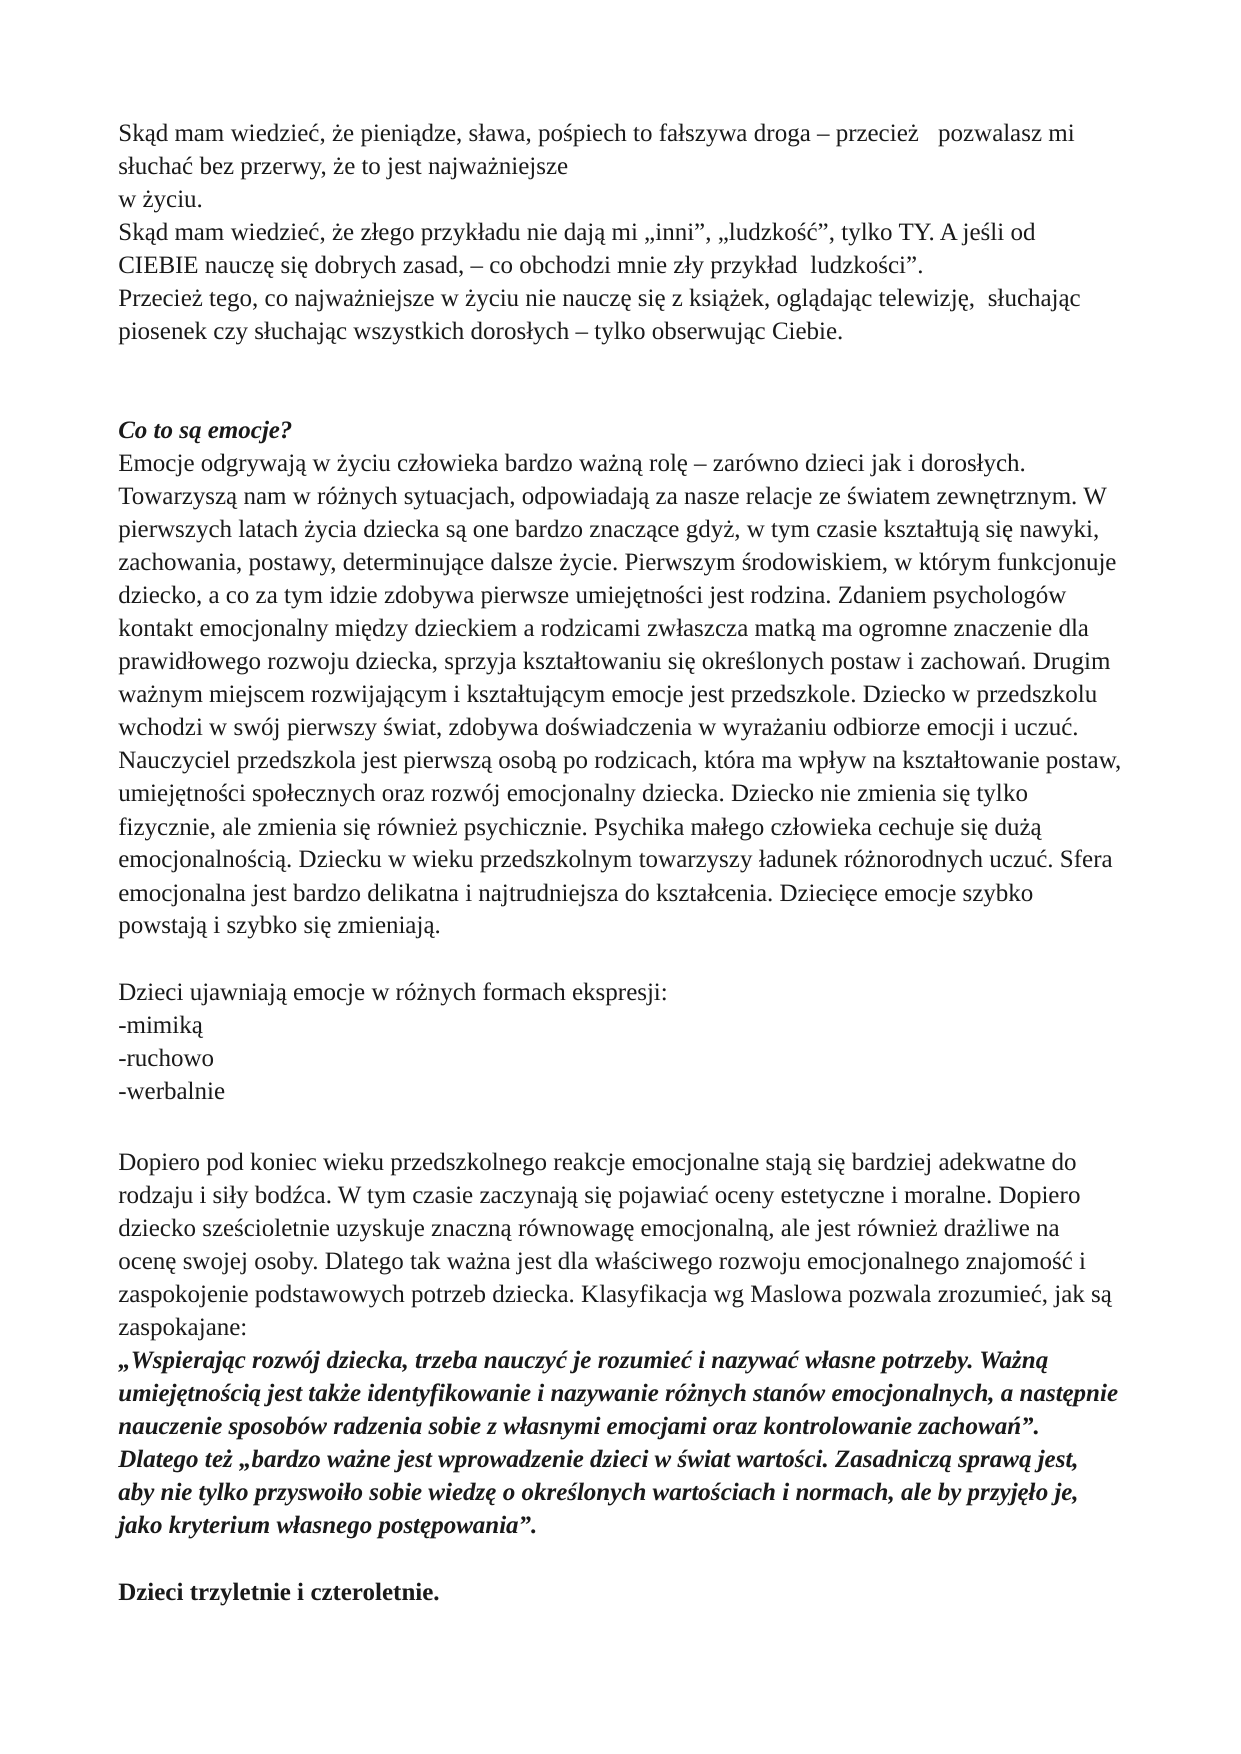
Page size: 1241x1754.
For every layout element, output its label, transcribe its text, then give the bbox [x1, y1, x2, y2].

text „Wspierając rozwój dziecka, trzeba nauczyć je rozumieć i nazywać własne potrzeby. Ważną umiejętnością jest także identyfikowanie i nazywanie różnych stanów emocjonalnych, a następnie nauczenie sposobów radzenia sobie z własnymi emocjami oraz kontrolowanie zachowań”. Dlatego też „bardzo ważne jest wprowadzenie dzieci w świat wartości. Zasadniczą sprawą jest, aby nie tylko przyswoiło sobie wiedzę o określonych wartościach i normach, ale by przyjęło je, jako kryterium własnego postępowania”. [118, 1345, 1122, 1539]
text Dzieci trzyletnie i czteroletnie. [118, 1577, 1122, 1605]
list Przecież tego, co najważniejsze w życiu nie nauczę się z książek, oglądając telewizję, słuchając piosenek czy słuchając wszystkich dorosłych – tylko obserwując Ciebie. [118, 283, 1122, 345]
text Emocje odgrywają w życiu człowieka bardzo ważną rolę – zarówno dzieci jak i dorosłych. Towarzyszą nam w różnych sytuacjach, odpowiadają za nasze relacje ze światem zewnętrznym. W pierwszych latach życia dziecka są one bardzo znaczące gdyż, w tym czasie kształtują się nawyki, zachowania, postawy, determinujące dalsze życie. Pierwszym środowiskiem, w którym funkcjonuje dziecko, a co za tym idzie zdobywa pierwsze umiejętności jest rodzina. Zdaniem psychologów kontakt emocjonalny między dzieckiem a rodzicami zwłaszcza matką ma ogromne znaczenie dla prawidłowego rozwoju dziecka, sprzyja kształtowaniu się określonych postaw i zachowań. Drugim ważnym miejscem rozwijającym i kształtującym emocje jest przedszkole. Dziecko w przedszkolu wchodzi w swój pierwszy świat, zdobywa doświadczenia w wyrażaniu odbiorze emocji i uczuć. Nauczyciel przedszkola jest pierwszą osobą po rodzicach, która ma wpływ na kształtowanie postaw, umiejętności społecznych oraz rozwój emocjonalny dziecka. Dziecko nie zmienia się tylko fizycznie, ale zmienia się również psychicznie. Psychika małego człowieka cechuje się dużą emocjonalnością. Dziecku w wieku przedszkolnym towarzyszy ładunek różnorodnych uczuć. Sfera emocjonalna jest bardzo delikatna i najtrudniejsza do kształcenia. Dziecięce emocje szybko powstają i szybko się zmieniają. [118, 448, 1122, 939]
list Skąd mam wiedzieć, że pieniądze, sława, pośpiech to fałszywa droga – przecież pozwalasz mi słuchać bez przerwy, że to jest najważniejsze w życiu. [118, 118, 1122, 213]
text Co to są emocje? [118, 415, 1122, 444]
text Dzieci ujawniają emocje w różnych formach ekspresji: [118, 977, 1122, 1005]
list -werbalnie [118, 1076, 1122, 1104]
list -mimiką [118, 1010, 1122, 1038]
text Dopiero pod koniec wieku przedszkolnego reakcje emocjonalne stają się bardziej adekwatne do rodzaju i siły bodźca. W tym czasie zaczynają się pojawiać oceny estetyczne i moralne. Dopiero dziecko sześcioletnie uzyskuje znaczną równowagę emocjonalną, ale jest również drażliwe na ocenę swojej osoby. Dlatego tak ważna jest dla właściwego rozwoju emocjonalnego znajomość i zaspokojenie podstawowych potrzeb dziecka. Klasyfikacja wg Maslowa pozwala zrozumieć, jak są zaspokajane: [118, 1147, 1122, 1341]
list -ruchowo [118, 1043, 1122, 1071]
list Skąd mam wiedzieć, że złego przykładu nie dają mi „inni”, „ludzkość”, tylko TY. A jeśli od CIEBIE nauczę się dobrych zasad, – co obchodzi mnie zły przykład ludzkości”. [118, 217, 1122, 279]
